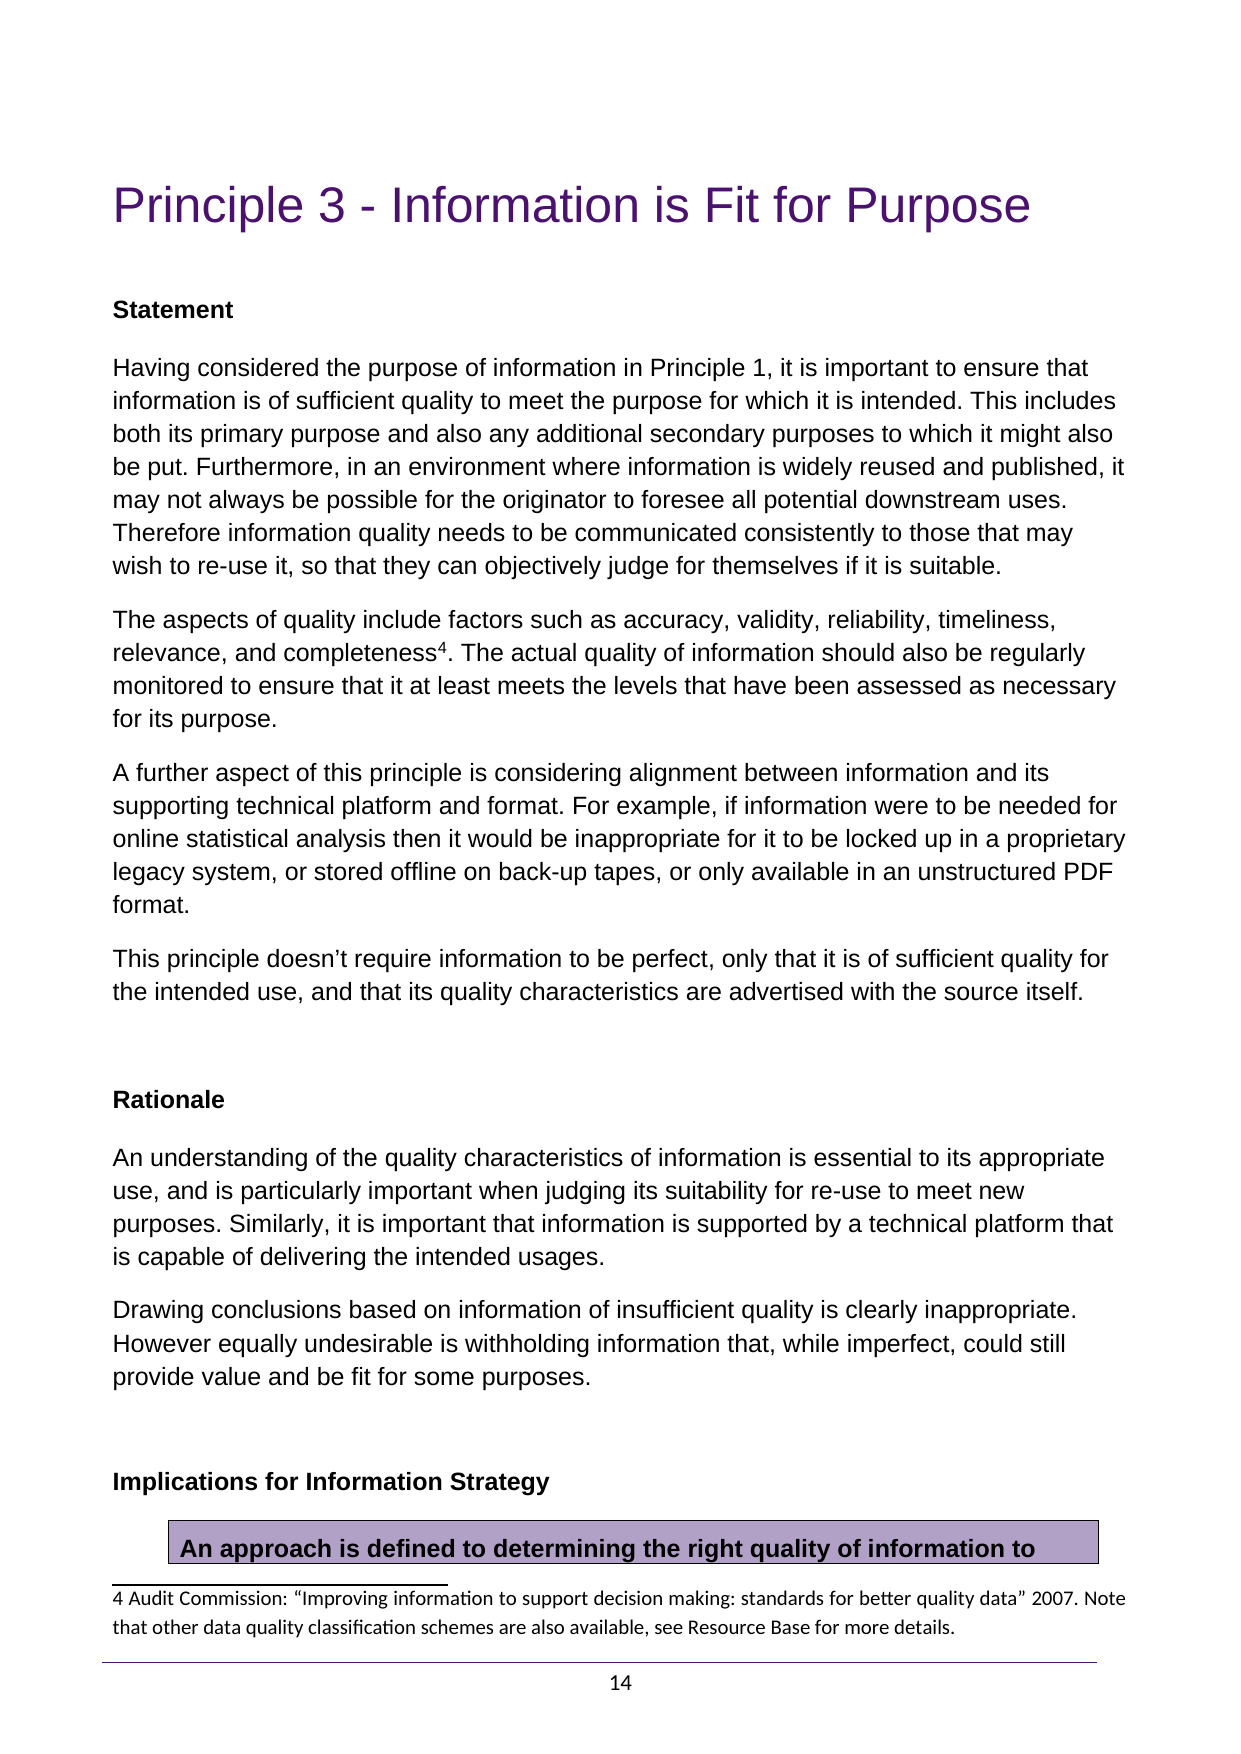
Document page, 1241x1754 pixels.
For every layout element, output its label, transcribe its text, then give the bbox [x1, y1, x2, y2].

text This principle doesn’t require information to be perfect, only that it is of sufficient quality for the intended use, and that its quality characteristics are advertised with the source itself. [112, 944, 1128, 1006]
text The aspects of quality include factors such as accuracy, validity, reliability, timeliness, relevance, and completeness. The actual quality of information should also be regularly monitored to ensure that it at least meets the levels that have been assessed as necessary for its purpose. [112, 605, 1128, 733]
text Statement [112, 295, 1128, 324]
text A further aspect of this principle is considering alignment between information and its supporting technical platform and format. For example, if information were to be needed for online statistical analysis then it would be inappropriate for it to be locked up in a proprietary legacy system, or stored offline on back-up tapes, or only available in an unstructured PDF format. [112, 758, 1128, 919]
text Drawing conclusions based on information of insufficient quality is clearly inappropriate. However equally undesirable is withholding information that, while imperfect, could still provide value and be fit for some purposes. [112, 1296, 1128, 1390]
text Rationale [112, 1084, 1128, 1113]
text An understanding of the quality characteristics of information is essential to its appropriate use, and is particularly important when judging its suitability for re-use to meet new purposes. Similarly, it is important that information is supported by a technical platform that is capable of delivering the intended usages. [112, 1143, 1128, 1270]
text Having considered the purpose of information in Principle 1, it is important to ensure that information is of sufficient quality to meet the purpose for which it is intended. This includes both its primary purpose and also any additional secondary purposes to which it might also be put. Furthermore, in an environment where information is widely reused and published, it may not always be possible for the originator to foresee all potential downstream uses. Therefore information quality needs to be communicated consistently to those that may wish to re-use it, so that they can objectively judge for themselves if it is suitable. [112, 353, 1128, 580]
text Audit Commission: “Improving information to support decision making: standards for better quality data” 2007. Note that other data quality classification schemes are also available, see Resource Base for more details. [112, 1585, 1128, 1640]
table_header An approach is defined to determining the right quality of information to [169, 1521, 1098, 1563]
subtitle Principle 3 - Information is Fit for Purpose [112, 175, 1128, 232]
text Implications for Information Strategy [112, 1466, 1128, 1495]
